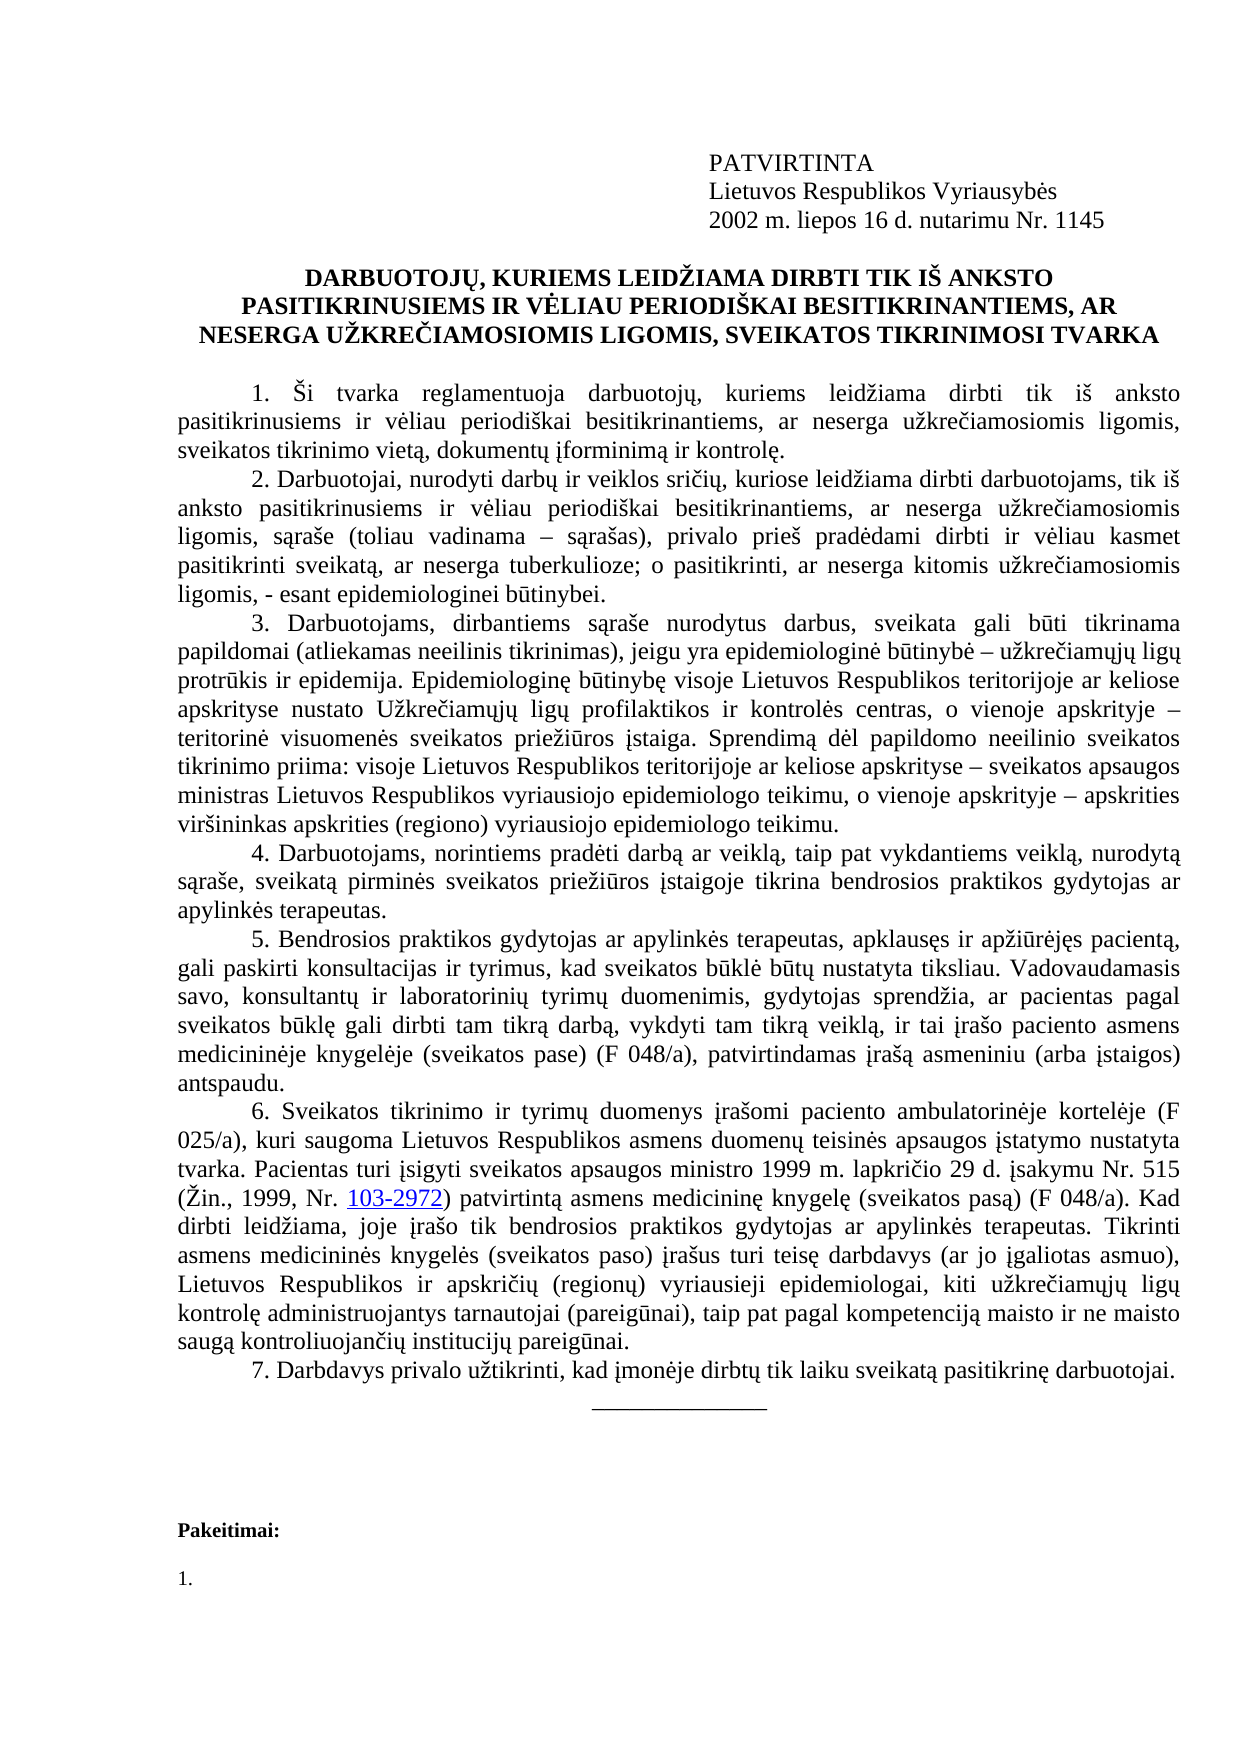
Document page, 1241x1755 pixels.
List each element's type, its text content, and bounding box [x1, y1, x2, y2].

text PASITIKRINUSIEMS IR VĖLIAU PERIODIŠKAI BESITIKRINANTIEMS, AR [177, 291, 1181, 320]
text 1. [177, 1566, 1181, 1590]
text Lietuvos Respublikos Vyriausybės [177, 176, 1181, 205]
text 6. Sveikatos tikrinimo ir tyrimų duomenys įrašomi paciento ambulatorinėje kortelėje (F 025/a), kuri saugoma Lietuvos Respublikos asmens duomenų teisinės apsaugos įstatymo nustatyta tvarka. Pacientas turi įsigyti sveikatos apsaugos ministro 1999 m. lapkričio 29 d. įsakymu Nr. 515 (Žin., 1999, Nr. 103-2972) patvirtintą asmens medicininę knygelę (sveikatos pasą) (F 048/a). Kad dirbti leidžiama, joje įrašo tik bendrosios praktikos gydytojas ar apylinkės terapeutas. Tikrinti asmens medicininės knygelės (sveikatos paso) įrašus turi teisę darbdavys (ar jo įgaliotas asmuo), Lietuvos Respublikos ir apskričių (regionų) vyriausieji epidemiologai, kiti užkrečiamųjų ligų kontrolę administruojantys tarnautojai (pareigūnai), taip pat pagal kompetenciją maisto ir ne maisto saugą kontroliuojančių institucijų pareigūnai. [177, 1096, 1181, 1355]
text 3. Darbuotojams, dirbantiems sąraše nurodytus darbus, sveikata gali būti tikrinama papildomai (atliekamas neeilinis tikrinimas), jeigu yra epidemiologinė būtinybė – užkrečiamųjų ligų protrūkis ir epidemija. Epidemiologinę būtinybę visoje Lietuvos Respublikos teritorijoje ar keliose apskrityse nustato Užkrečiamųjų ligų profilaktikos ir kontrolės centras, o vienoje apskrityje – teritorinė visuomenės sveikatos priežiūros įstaiga. Sprendimą dėl papildomo neeilinio sveikatos tikrinimo priima: visoje Lietuvos Respublikos teritorijoje ar keliose apskrityse – sveikatos apsaugos ministras Lietuvos Respublikos vyriausiojo epidemiologo teikimu, o vienoje apskrityje – apskrities viršininkas apskrities (regiono) vyriausiojo epidemiologo teikimu. [177, 608, 1181, 838]
text DARBUOTOJŲ, KURIEMS LEIDŽIAMA DIRBTI TIK IŠ ANKSTO [177, 263, 1181, 291]
text NESERGA UŽKREČIAMOSIOMIS LIGOMIS, SVEIKATOS TIKRINIMOSI TVARKA [177, 320, 1181, 349]
text 4. Darbuotojams, norintiems pradėti darbą ar veiklą, taip pat vykdantiems veiklą, nurodytą sąraše, sveikatą pirminės sveikatos priežiūros įstaigoje tikrina bendrosios praktikos gydytojas ar apylinkės terapeutas. [177, 838, 1181, 924]
text 7. Darbdavys privalo užtikrinti, kad įmonėje dirbtų tik laiku sveikatą pasitikrinę darbuotojai. [177, 1355, 1181, 1384]
text 2002 m. liepos 16 d. nutarimu Nr. 1145 [177, 205, 1181, 234]
text 1. Ši tvarka reglamentuoja darbuotojų, kuriems leidžiama dirbti tik iš anksto pasitikrinusiems ir vėliau periodiškai besitikrinantiems, ar neserga užkrečiamosiomis ligomis, sveikatos tikrinimo vietą, dokumentų įforminimą ir kontrolę. [177, 378, 1181, 464]
text ______________ [177, 1384, 1181, 1413]
text Pakeitimai: [177, 1518, 1181, 1542]
text 5. Bendrosios praktikos gydytojas ar apylinkės terapeutas, apklausęs ir apžiūrėjęs pacientą, gali paskirti konsultacijas ir tyrimus, kad sveikatos būklė būtų nustatyta tiksliau. Vadovaudamasis savo, konsultantų ir laboratorinių tyrimų duomenimis, gydytojas sprendžia, ar pacientas pagal sveikatos būklę gali dirbti tam tikrą darbą, vykdyti tam tikrą veiklą, ir tai įrašo paciento asmens medicininėje knygelėje (sveikatos pase) (F 048/a), patvirtindamas įrašą asmeniniu (arba įstaigos) antspaudu. [177, 924, 1181, 1096]
text PATVIRTINTA [177, 148, 1181, 176]
text 2. Darbuotojai, nurodyti darbų ir veiklos sričių, kuriose leidžiama dirbti darbuotojams, tik iš anksto pasitikrinusiems ir vėliau periodiškai besitikrinantiems, ar neserga užkrečiamosiomis ligomis, sąraše (toliau vadinama – sąrašas), privalo prieš pradėdami dirbti ir vėliau kasmet pasitikrinti sveikatą, ar neserga tuberkulioze; o pasitikrinti, ar neserga kitomis užkrečiamosiomis ligomis, - esant epidemiologinei būtinybei. [177, 464, 1181, 608]
